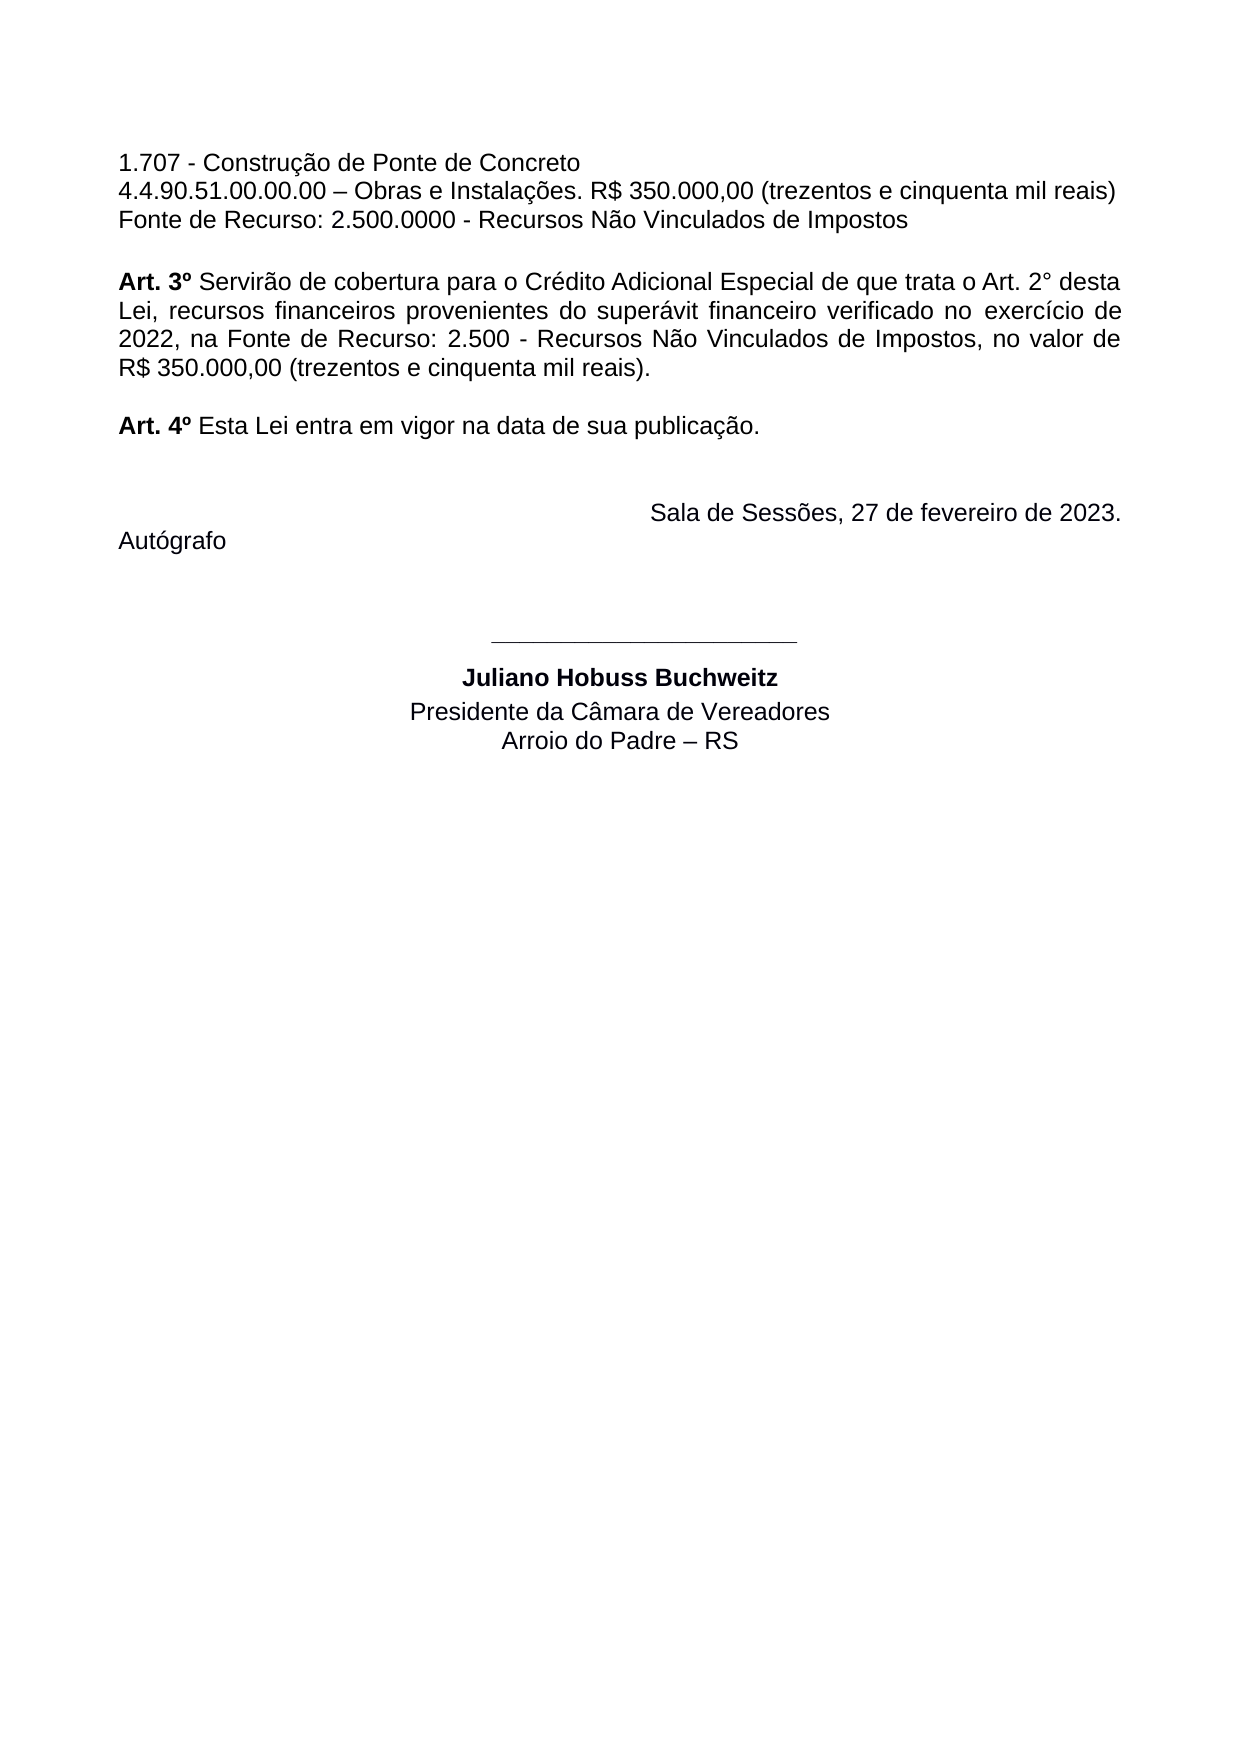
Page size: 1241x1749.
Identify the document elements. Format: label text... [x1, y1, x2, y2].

text Art. 4º Esta Lei entra em vigor na data de sua publicação. [118, 411, 1122, 439]
text Presidente da Câmara de Vereadores [118, 697, 1122, 726]
text Juliano Hobuss Buchweitz [118, 663, 1122, 692]
text 1.707 - Construção de Ponte de Concreto [118, 148, 1122, 176]
text Arroio do Padre – RS [118, 726, 1122, 755]
text Autógrafo [118, 526, 1122, 555]
text Art. 3º Servirão de cobertura para o Crédito Adicional Especial de que trata o Art. 2° desta Lei, recursos financeiros provenientes do superávit financeiro verificado no exercício de 2022, na Fonte de Recurso: 2.500 - Recursos Não Vinculados de Impostos, no valor de R$ 350.000,00 (trezentos e cinquenta mil reais). [118, 267, 1122, 382]
text Sala de Sessões, 27 de fevereiro de 2023. [118, 497, 1122, 526]
text 4.4.90.51.00.00.00 – Obras e Instalações. R$ 350.000,00 (trezentos e cinquenta mil reais) [118, 176, 1122, 205]
text ______________________ [118, 617, 1122, 646]
text Fonte de Recurso: 2.500.0000 - Recursos Não Vinculados de Impostos [118, 205, 1122, 234]
